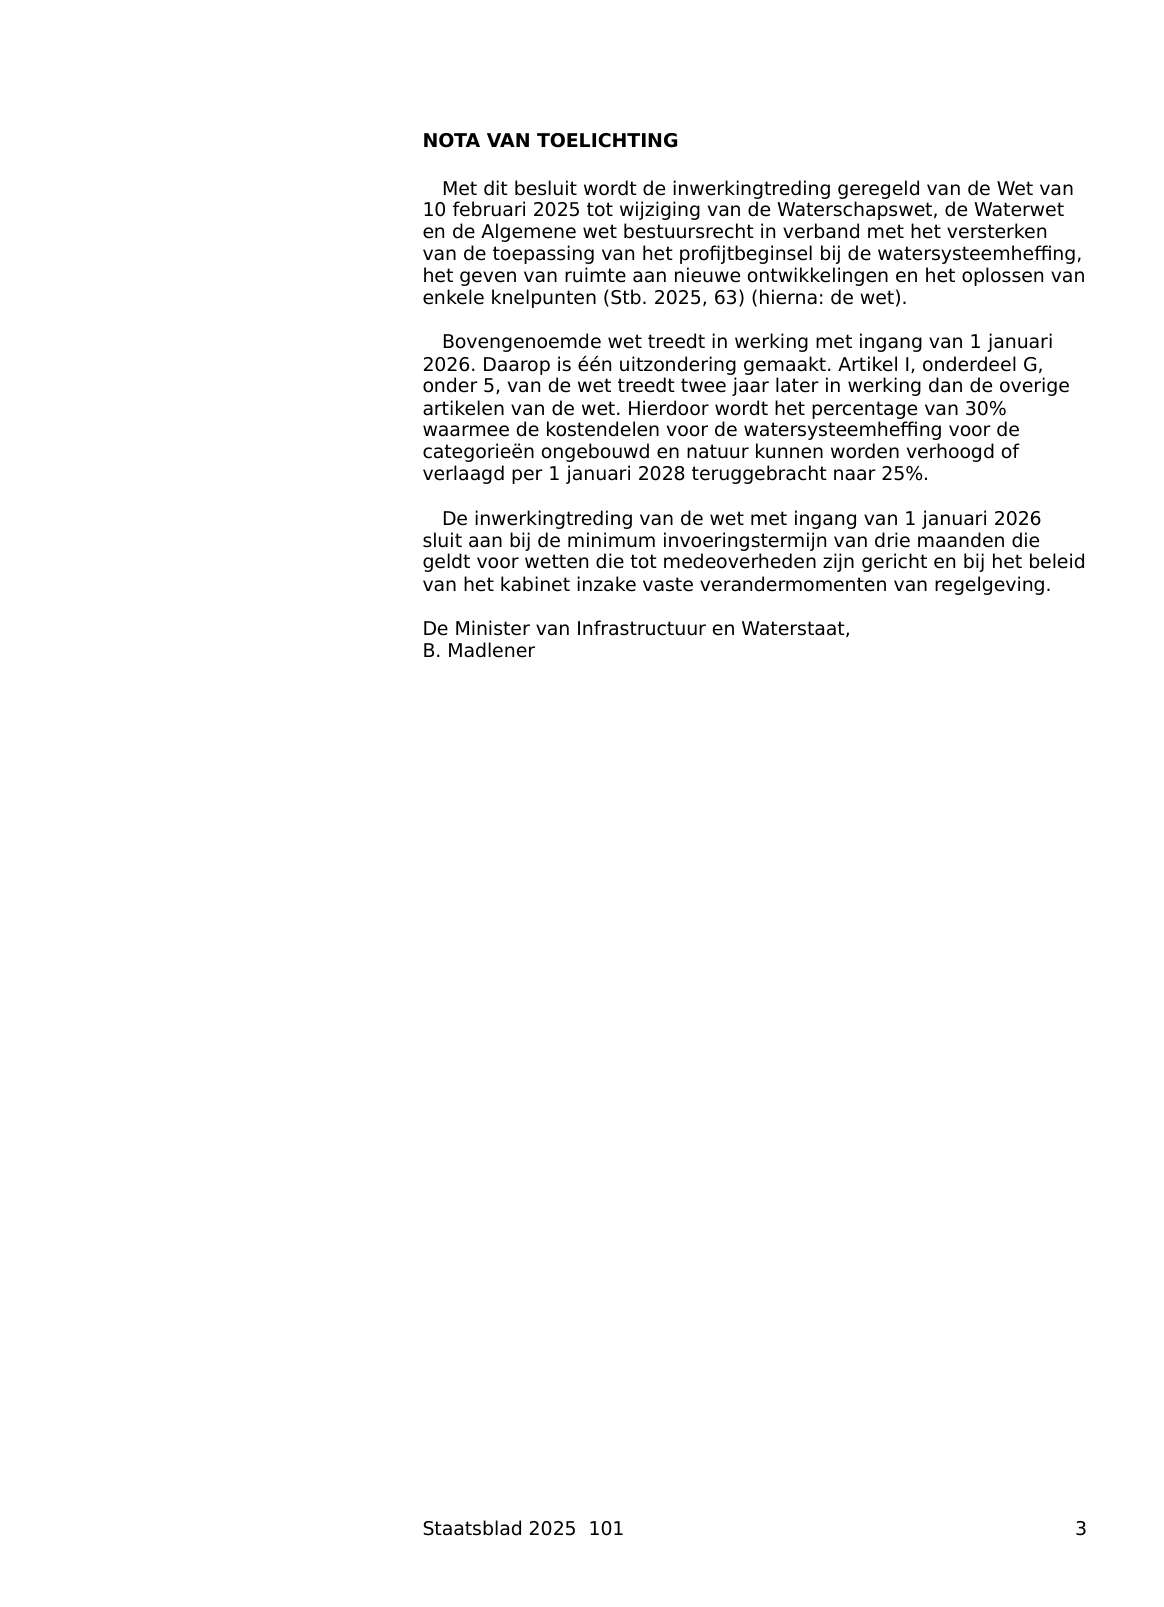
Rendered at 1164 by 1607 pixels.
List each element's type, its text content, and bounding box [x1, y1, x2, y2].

subtitle NOTA VAN TOELICHTING [422, 130, 1087, 152]
text De inwerkingtreding van de wet met ingang van 1 januari 2026 sluit aan bij de minimum invoeringstermijn van drie maanden die geldt voor wetten die tot medeoverheden zijn gericht en bij het beleid van het kabinet inzake vaste verandermomenten van regelgeving. [422, 507, 1087, 595]
text Bovengenoemde wet treedt in werking met ingang van 1 januari 2026. Daarop is één uitzondering gemaakt. Artikel I, onderdeel G, onder 5, van de wet treedt twee jaar later in werking dan de overige artikelen van de wet. Hierdoor wordt het percentage van 30% waarmee de kostendelen voor de watersysteemheffing voor de categorieën ongebouwd en natuur kunnen worden verhoogd of verlaagd per 1 januari 2028 teruggebracht naar 25%. [422, 331, 1087, 485]
text De Minister van Infrastructuur en Waterstaat, B. Madlener [422, 618, 1087, 662]
text Met dit besluit wordt de inwerkingtreding geregeld van de Wet van 10 februari 2025 tot wijziging van de Waterschapswet, de Waterwet en de Algemene wet bestuursrecht in verband met het versterken van de toepassing van het profijtbeginsel bij de watersysteemheffing, het geven van ruimte aan nieuwe ontwikkelingen en het oplossen van enkele knelpunten (Stb. 2025, 63) (hierna: de wet). [422, 177, 1087, 309]
